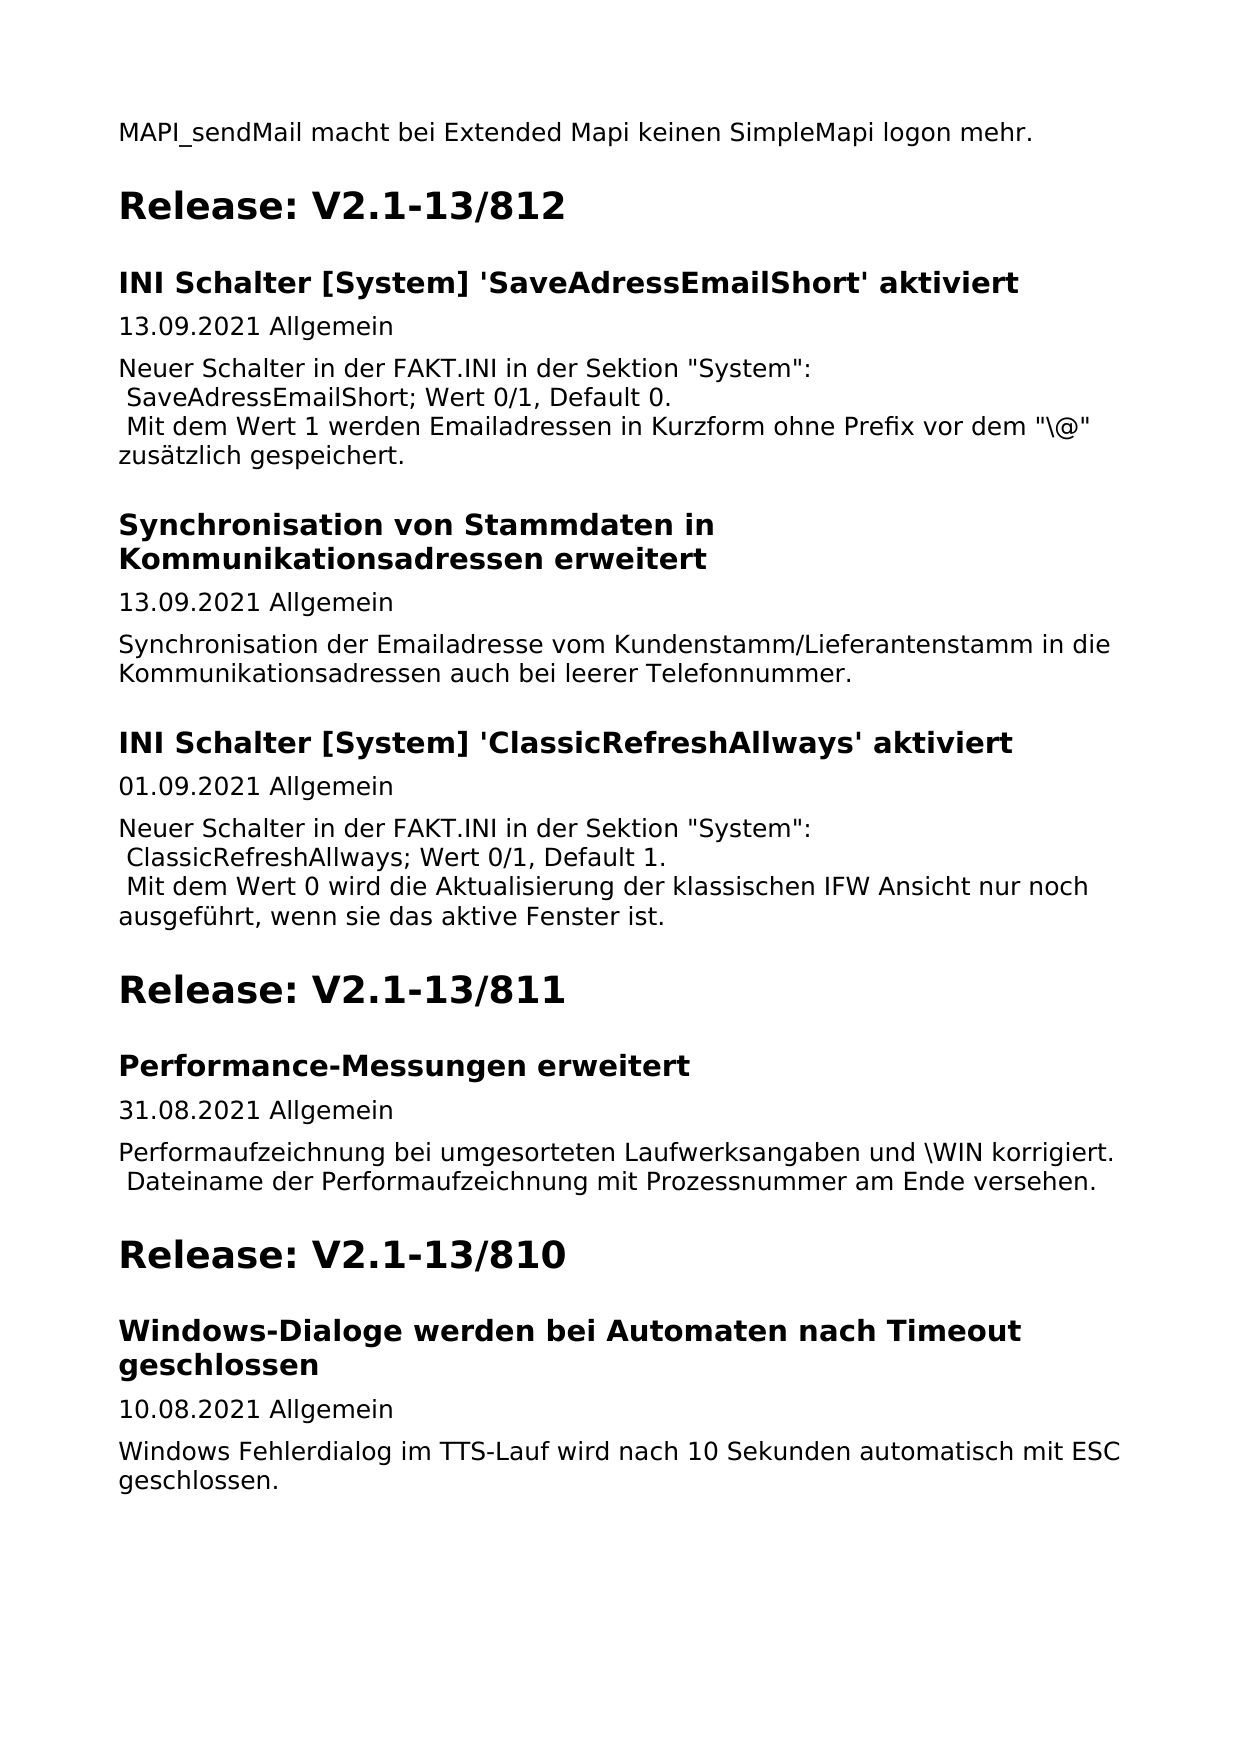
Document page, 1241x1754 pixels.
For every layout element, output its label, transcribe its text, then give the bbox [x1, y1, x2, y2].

subtitle Release: V2.1-13/812 [118, 185, 1122, 228]
text 01.09.2021 Allgemein [118, 773, 1122, 802]
subtitle Windows-Dialoge werden bei Automaten nach Timeout geschlossen [118, 1315, 1122, 1383]
subtitle Release: V2.1-13/810 [118, 1233, 1122, 1277]
text Performaufzeichnung bei umgesorteten Laufwerksangaben und \WIN korrigiert. Dateiname der Performaufzeichnung mit Prozessnummer am Ende versehen. [118, 1138, 1122, 1196]
text 13.09.2021 Allgemein [118, 312, 1122, 342]
text 31.08.2021 Allgemein [118, 1096, 1122, 1125]
subtitle Release: V2.1-13/811 [118, 968, 1122, 1012]
text Synchronisation der Emailadresse vom Kundenstamm/Lieferantenstamm in die Kommunikationsadressen auch bei leerer Telefonnummer. [118, 630, 1122, 689]
text Neuer Schalter in der FAKT.INI in der Sektion "System": ClassicRefreshAllways; Wert 0/1, Default 1. Mit dem Wert 0 wird die Aktualisierung der klassischen IFW Ansicht nur noch ausgeführt, wenn sie das aktive Fenster ist. [118, 814, 1122, 931]
text MAPI_sendMail macht bei Extended Mapi keinen SimpleMapi logon mehr. [118, 118, 1122, 147]
text Windows Fehlerdialog im TTS-Lauf wird nach 10 Sekunden automatisch mit ESC geschlossen. [118, 1437, 1122, 1495]
text Neuer Schalter in der FAKT.INI in der Sektion "System": SaveAdressEmailShort; Wert 0/1, Default 0. Mit dem Wert 1 werden Emailadressen in Kurzform ohne Prefix vor dem "\@" zusätzlich gespeichert. [118, 354, 1122, 471]
subtitle Performance-Messungen erweitert [118, 1049, 1122, 1083]
text 13.09.2021 Allgemein [118, 589, 1122, 618]
subtitle INI Schalter [System] 'ClassicRefreshAllways' aktiviert [118, 726, 1122, 760]
subtitle Synchronisation von Stammdaten in Kommunikationsadressen erweitert [118, 508, 1122, 576]
subtitle INI Schalter [System] 'SaveAdressEmailShort' aktiviert [118, 266, 1122, 300]
text 10.08.2021 Allgemein [118, 1395, 1122, 1424]
